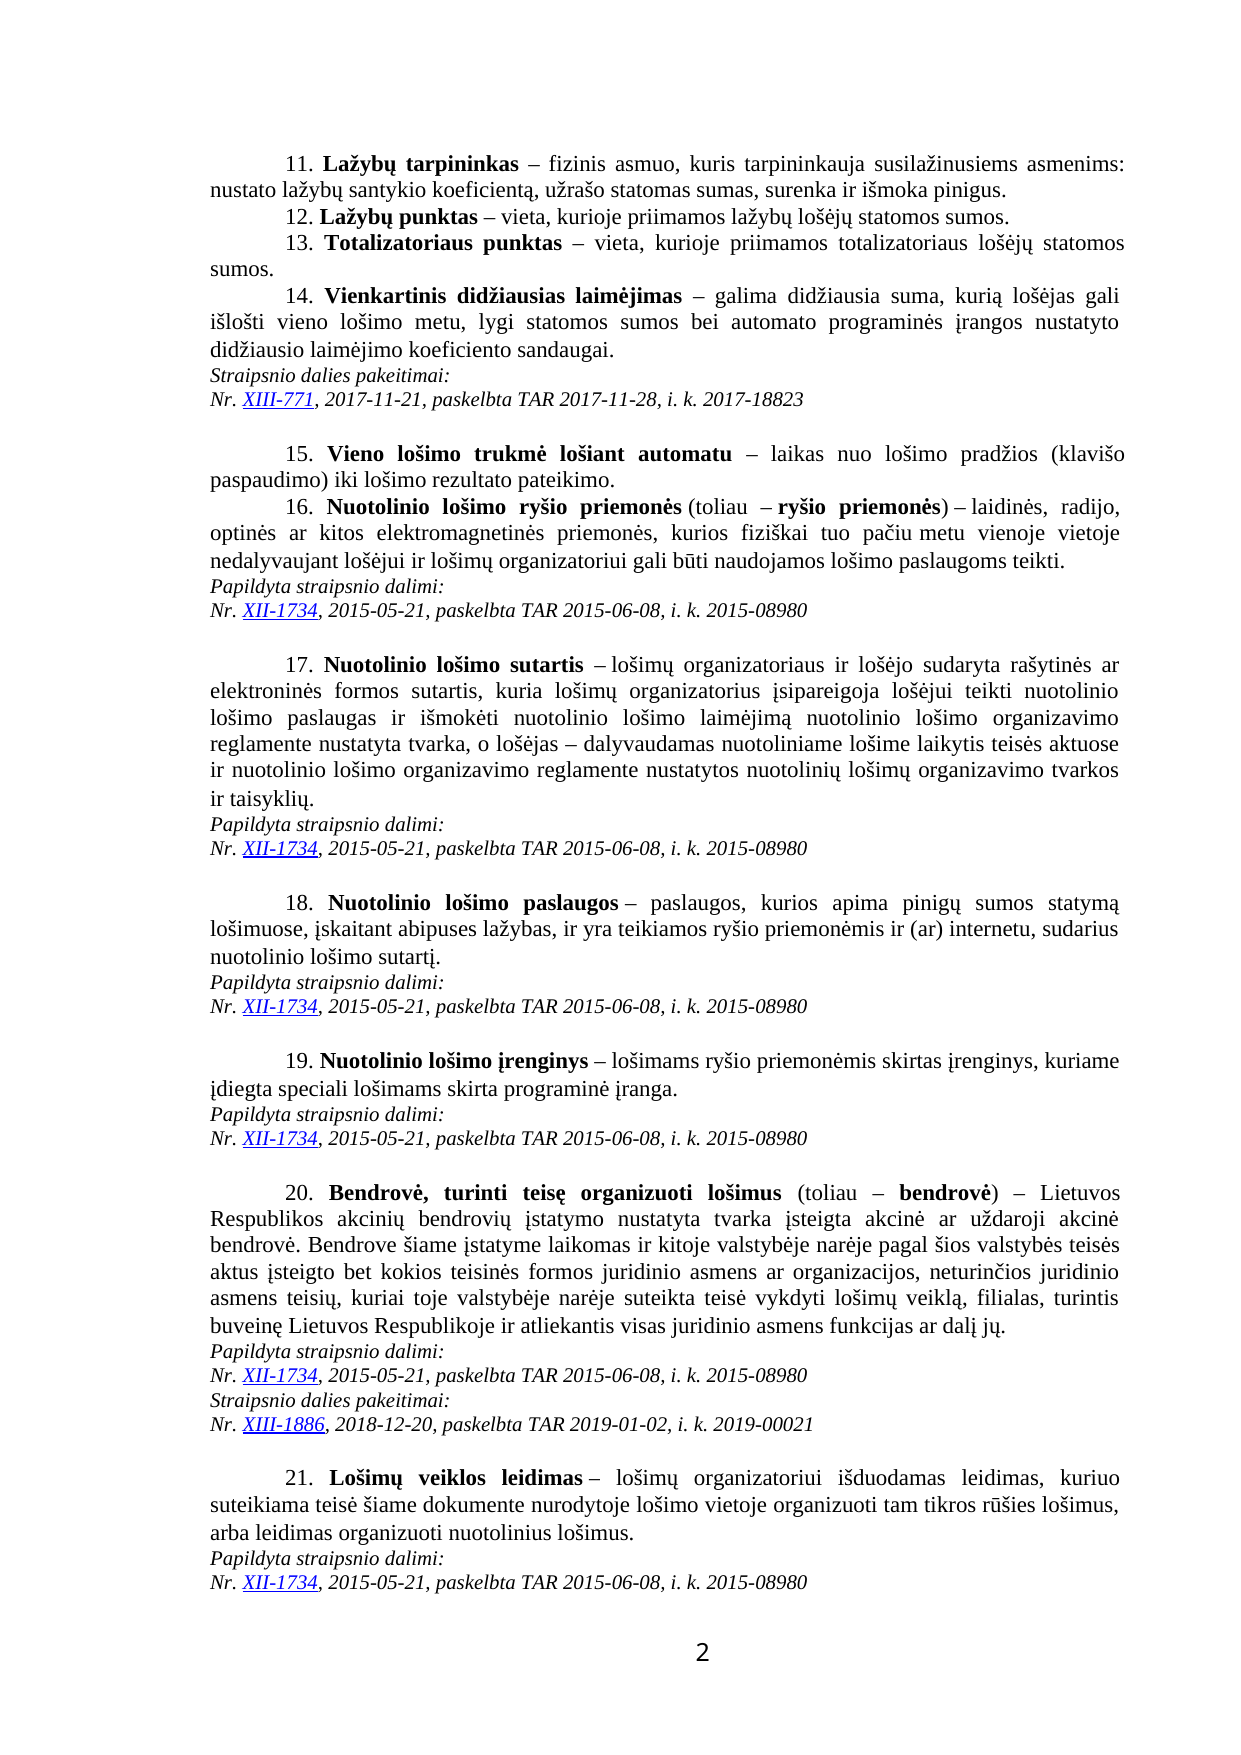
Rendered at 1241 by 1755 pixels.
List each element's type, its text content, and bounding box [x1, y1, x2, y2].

text 13. Totalizatoriaus punktas – vieta, kurioje priimamos totalizatoriaus lošėjų statomos sumos. [210, 229, 1126, 282]
text 15. Vieno lošimo trukmė lošiant automatu – laikas nuo lošimo pradžios (klavišo paspaudimo) iki lošimo rezultato pateikimo. [210, 440, 1126, 493]
text Papildyta straipsnio dalimi: [210, 970, 1120, 994]
text 18. Nuotolinio lošimo paslaugos – paslaugos, kurios apima pinigų sumos statymą lošimuose, įskaitant abipuses lažybas, ir yra teikiamos ryšio priemonėmis ir (ar) internetu, sudarius nuotolinio lošimo sutartį. [210, 888, 1120, 970]
text Nr. XII-1734, 2015-05-21, paskelbta TAR 2015-06-08, i. k. 2015-08980 [210, 836, 1120, 860]
text Nr. XII-1734, 2015-05-21, paskelbta TAR 2015-06-08, i. k. 2015-08980 [210, 1363, 1120, 1387]
text Papildyta straipsnio dalimi: [210, 1339, 1120, 1363]
text Papildyta straipsnio dalimi: [210, 812, 1120, 836]
text Papildyta straipsnio dalimi: [210, 574, 1120, 598]
text Nr. XIII-1886, 2018-12-20, paskelbta TAR 2019-01-02, i. k. 2019-00021 [210, 1412, 1120, 1436]
text 11. Lažybų tarpininkas – fizinis asmuo, kuris tarpininkauja susilažinusiems asmenims: nustato lažybų santykio koeficientą, užrašo statomas sumas, surenka ir išmoka pinigus. [210, 150, 1126, 203]
text 16. Nuotolinio lošimo ryšio priemonės (toliau – ryšio priemonės) – laidinės, radijo, optinės ar kitos elektromagnetinės priemonės, kurios fiziškai tuo pačiu metu vienoje vietoje nedalyvaujant lošėjui ir lošimų organizatoriui gali būti naudojamos lošimo paslaugoms teikti. [210, 493, 1120, 574]
text Straipsnio dalies pakeitimai: [210, 363, 1120, 387]
text Papildyta straipsnio dalimi: [210, 1102, 1120, 1126]
text Nr. XIII-771, 2017-11-21, paskelbta TAR 2017-11-28, i. k. 2017-18823 [210, 387, 1120, 411]
text Nr. XII-1734, 2015-05-21, paskelbta TAR 2015-06-08, i. k. 2015-08980 [210, 598, 1120, 622]
text Nr. XII-1734, 2015-05-21, paskelbta TAR 2015-06-08, i. k. 2015-08980 [210, 1126, 1120, 1150]
text 17. Nuotolinio lošimo sutartis – lošimų organizatoriaus ir lošėjo sudaryta rašytinės ar elektroninės formos sutartis, kuria lošimų organizatorius įsipareigoja lošėjui teikti nuotolinio lošimo paslaugas ir išmokėti nuotolinio lošimo laimėjimą nuotolinio lošimo organizavimo reglamente nustatyta tvarka, o lošėjas – dalyvaudamas nuotoliniame lošime laikytis teisės aktuose ir nuotolinio lošimo organizavimo reglamente nustatytos nuotolinių lošimų organizavimo tvarkos ir taisyklių. [210, 651, 1120, 812]
text Nr. XII-1734, 2015-05-21, paskelbta TAR 2015-06-08, i. k. 2015-08980 [210, 994, 1120, 1018]
text 20. Bendrovė, turinti teisę organizuoti lošimus (toliau – bendrovė) – Lietuvos Respublikos akcinių bendrovių įstatymo nustatyta tvarka įsteigta akcinė ar uždaroji akcinė bendrovė. Bendrove šiame įstatyme laikomas ir kitoje valstybėje narėje pagal šios valstybės teisės aktus įsteigto bet kokios teisinės formos juridinio asmens ar organizacijos, neturinčios juridinio asmens teisių, kuriai toje valstybėje narėje suteikta teisė vykdyti lošimų veiklą, filialas, turintis buveinę Lietuvos Respublikoje ir atliekantis visas juridinio asmens funkcijas ar dalį jų. [210, 1179, 1120, 1339]
text Straipsnio dalies pakeitimai: [210, 1387, 1120, 1412]
text 21. Lošimų veiklos leidimas – lošimų organizatoriui išduodamas leidimas, kuriuo suteikiama teisė šiame dokumente nurodytoje lošimo vietoje organizuoti tam tikros rūšies lošimus, arba leidimas organizuoti nuotolinius lošimus. [210, 1464, 1120, 1546]
text 14. Vienkartinis didžiausias laimėjimas – galima didžiausia suma, kurią lošėjas gali išlošti vieno lošimo metu, lygi statomos sumos bei automato programinės įrangos nustatyto didžiausio laimėjimo koeficiento sandaugai. [210, 282, 1120, 363]
text Nr. XII-1734, 2015-05-21, paskelbta TAR 2015-06-08, i. k. 2015-08980 [210, 1570, 1120, 1594]
text 19. Nuotolinio lošimo įrenginys – lošimams ryšio priemonėmis skirtas įrenginys, kuriame įdiegta speciali lošimams skirta programinė įranga. [210, 1047, 1120, 1102]
text Papildyta straipsnio dalimi: [210, 1546, 1120, 1570]
text 12. Lažybų punktas – vieta, kurioje priimamos lažybų lošėjų statomos sumos. [210, 203, 1126, 229]
